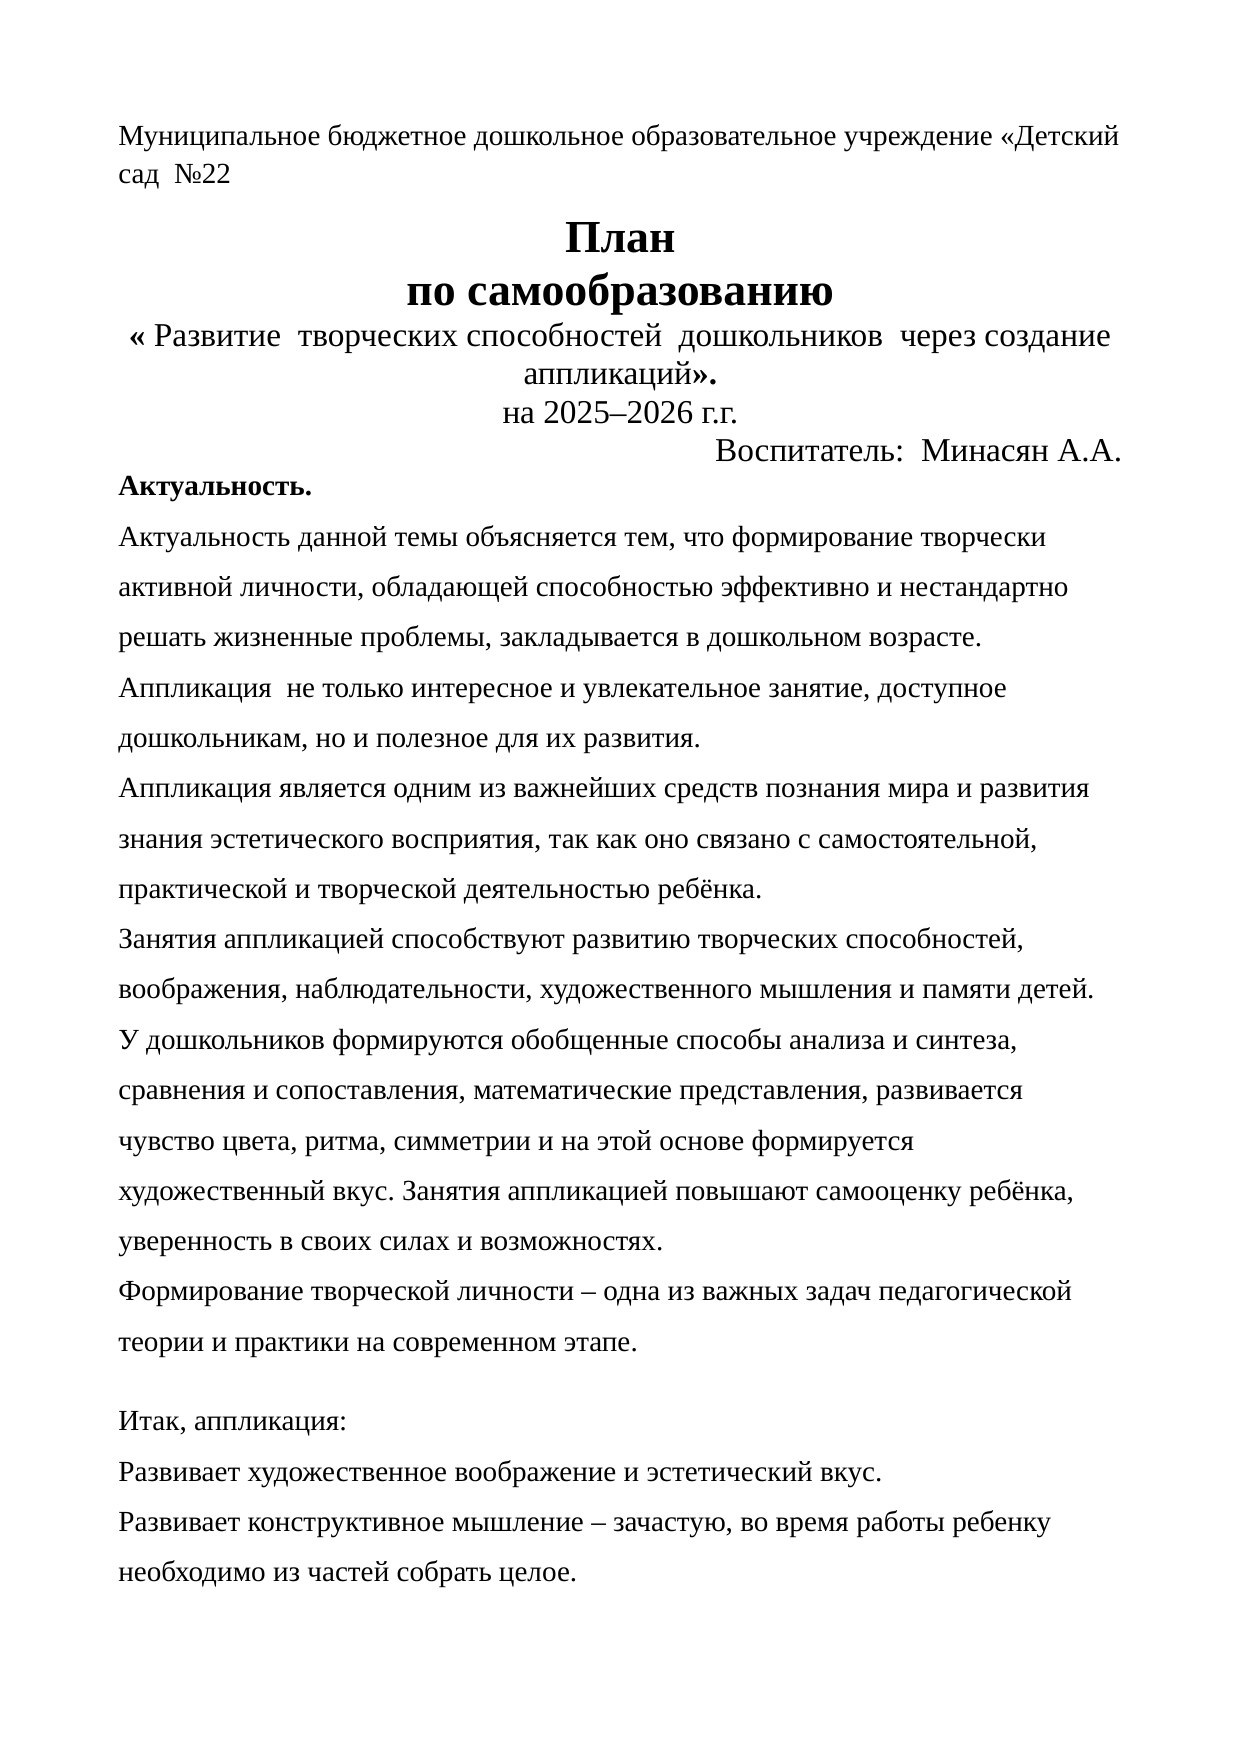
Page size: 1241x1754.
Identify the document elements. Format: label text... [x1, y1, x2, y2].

text Развивает художественное воображение и эстетический вкус. [118, 1454, 1122, 1487]
text План [118, 210, 1122, 262]
text по самообразованию [118, 262, 1122, 315]
text Воспитатель: Минасян А.А. [118, 430, 1122, 468]
text « Развитие творческих способностей дошкольников через создание аппликаций». [118, 315, 1122, 392]
text Аппликация не только интересное и увлекательное занятие, доступное дошкольникам, но и полезное для их развития. [118, 670, 1122, 754]
text Занятия аппликацией способствуют развитию творческих способностей, воображения, наблюдательности, художественного мышления и памяти детей. У дошкольников формируются обобщенные способы анализа и синтеза, сравнения и сопоставления, математические представления, развивается чувство цвета, ритма, симметрии и на этой основе формируется художественный вкус. Занятия аппликацией повышают самооценку ребёнка, уверенность в своих силах и возможностях. Формирование творческой личности – одна из важных задач педагогической теории и практики на современном этапе. [118, 921, 1122, 1392]
text Развивает конструктивное мышление – зачастую, во время работы ребенку необходимо из частей собрать целое. [118, 1504, 1122, 1588]
text Аппликация является одним из важнейших средств познания мира и развития знания эстетического восприятия, так как оно связано с самостоятельной, практической и творческой деятельностью ребёнка. [118, 770, 1122, 904]
text Актуальность данной темы объясняется тем, что формирование творчески активной личности, обладающей способностью эффективно и нестандартно решать жизненные проблемы, закладывается в дошкольном возрасте. [118, 519, 1122, 653]
text Муниципальное бюджетное дошкольное образовательное учреждение «Детский сад №22 [118, 118, 1122, 190]
text на 2025–2026 г.г. [118, 392, 1122, 430]
text Итак, аппликация: [118, 1403, 1122, 1437]
text Актуальность. [118, 468, 1122, 502]
